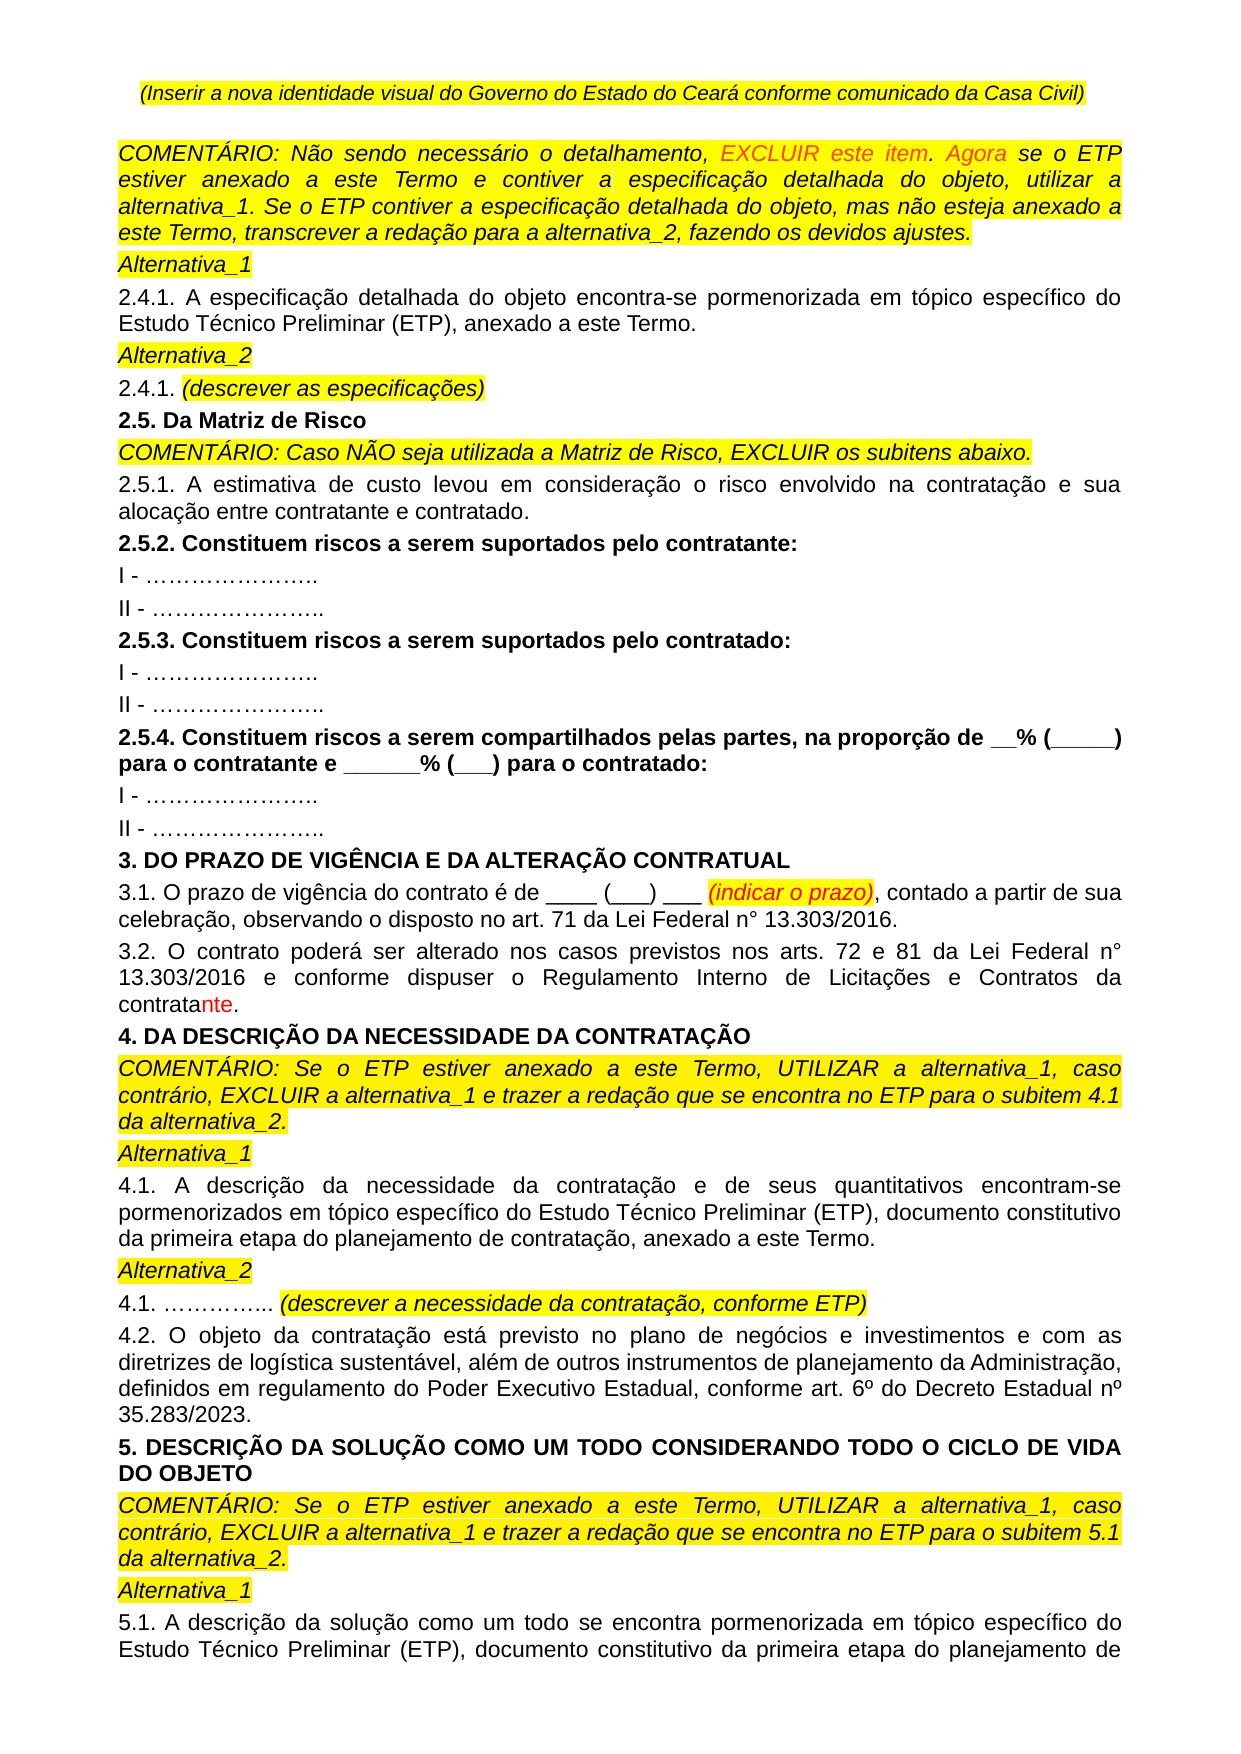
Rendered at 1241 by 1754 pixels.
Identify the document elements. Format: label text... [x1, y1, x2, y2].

text 5. DESCRIÇÃO DA SOLUÇÃO COMO UM TODO CONSIDERANDO TODO O CICLO DE VIDA DO OBJETO [118, 1433, 1122, 1486]
text I - ………………….. [118, 562, 1122, 589]
text 4.2. O objeto da contratação está previsto no plano de negócios e investimentos e com as diretrizes de logística sustentável, além de outros instrumentos de planejamento da Administração, definidos em regulamento do Poder Executivo Estadual, conforme art. 6º do Decreto Estadual nº 35.283/2023. [118, 1322, 1122, 1427]
text COMENTÁRIO: Não sendo necessário o detalhamento, EXCLUIR este item. Agora se o ETP estiver anexado a este Termo e contiver a especificação detalhada do objeto, utilizar a alternativa_1. Se o ETP contiver a especificação detalhada do objeto, mas não esteja anexado a este Termo, transcrever a redação para a alternativa_2, fazendo os devidos ajustes. [118, 140, 1122, 245]
text 2.5.1. A estimativa de custo levou em consideração o risco envolvido na contratação e sua alocação entre contratante e contratado. [118, 471, 1122, 524]
text 4.1. …………... (descrever a necessidade da contratação, conforme ETP) [118, 1290, 1122, 1316]
text 2.5. Da Matriz de Risco [118, 407, 1122, 433]
text I - ………………….. [118, 782, 1122, 809]
text 2.5.3. Constituem riscos a serem suportados pelo contratado: [118, 627, 1122, 653]
text 2.4.1. A especificação detalhada do objeto encontra-se pormenorizada em tópico específico do Estudo Técnico Preliminar (ETP), anexado a este Termo. [118, 283, 1122, 336]
text Alternativa_2 [118, 1257, 1122, 1284]
text 3. DO PRAZO DE VIGÊNCIA E DA ALTERAÇÃO CONTRATUAL [118, 847, 1122, 873]
text COMENTÁRIO: Se o ETP estiver anexado a este Termo, UTILIZAR a alternativa_1, caso contrário, EXCLUIR a alternativa_1 e trazer a redação que se encontra no ETP para o subitem 4.1 da alternativa_2. [118, 1055, 1122, 1134]
text COMENTÁRIO: Se o ETP estiver anexado a este Termo, UTILIZAR a alternativa_1, caso contrário, EXCLUIR a alternativa_1 e trazer a redação que se encontra no ETP para o subitem 5.1 da alternativa_2. [118, 1492, 1122, 1571]
text 2.4.1. (descrever as especificações) [118, 374, 1122, 401]
text Alternativa_1 [118, 251, 1122, 278]
text I - ………………….. [118, 659, 1122, 686]
text COMENTÁRIO: Caso NÃO seja utilizada a Matriz de Risco, EXCLUIR os subitens abaixo. [118, 439, 1122, 465]
text II - ………………….. [118, 594, 1122, 621]
text Alternativa_2 [118, 342, 1122, 368]
text 3.2. O contrato poderá ser alterado nos casos previstos nos arts. 72 e 81 da Lei Federal n° 13.303/2016 e conforme dispuser o Regulamento Interno de Licitações e Contratos da contratante. [118, 938, 1122, 1017]
text 3.1. O prazo de vigência do contrato é de ____ (___) ___ (indicar o prazo), contado a partir de sua celebração, observando o disposto no art. 71 da Lei Federal n° 13.303/2016. [118, 879, 1122, 932]
text Alternativa_1 [118, 1140, 1122, 1167]
text Alternativa_1 [118, 1577, 1122, 1603]
text 4. DA DESCRIÇÃO DA NECESSIDADE DA CONTRATAÇÃO [118, 1023, 1122, 1049]
text 2.5.4. Constituem riscos a serem compartilhados pelas partes, na proporção de __% (_____) para o contratante e ______% (___) para o contratado: [118, 724, 1122, 776]
text II - ………………….. [118, 691, 1122, 718]
text 5.1. A descrição da solução como um todo se encontra pormenorizada em tópico específico do Estudo Técnico Preliminar (ETP), documento constitutivo da primeira etapa do planejamento de [118, 1609, 1122, 1662]
text 4.1. A descrição da necessidade da contratação e de seus quantitativos encontram-se pormenorizados em tópico específico do Estudo Técnico Preliminar (ETP), documento constitutivo da primeira etapa do planejamento de contratação, anexado a este Termo. [118, 1172, 1122, 1252]
text 2.5.2. Constituem riscos a serem suportados pelo contratante: [118, 530, 1122, 556]
text II - ………………….. [118, 815, 1122, 841]
